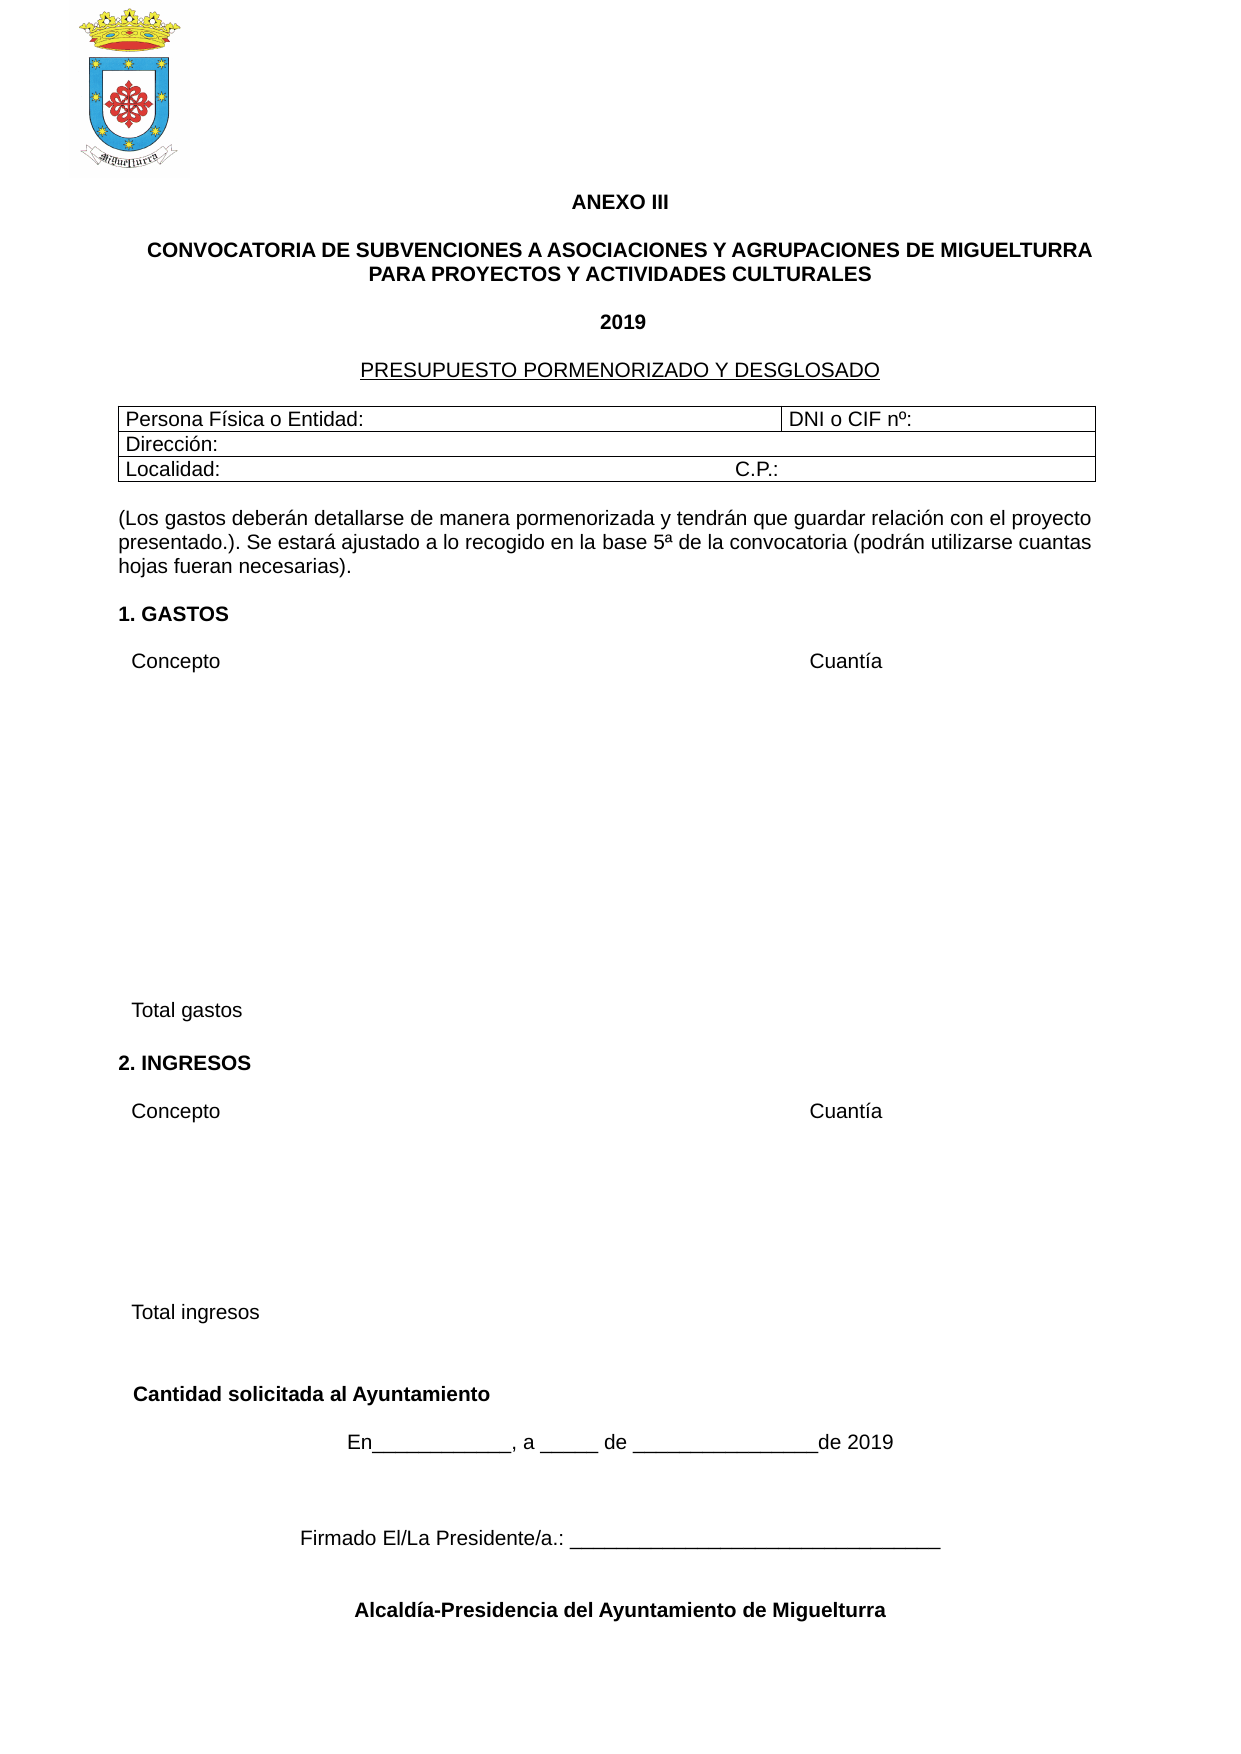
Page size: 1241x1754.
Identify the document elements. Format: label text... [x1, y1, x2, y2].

table_cell [797, 1123, 1120, 1152]
table_cell [119, 821, 797, 850]
table_cell [797, 703, 1120, 732]
table_cell [119, 1123, 797, 1152]
text 1. GASTOS [118, 601, 1122, 625]
picture [68, 0, 191, 178]
table_header Concepto [119, 1075, 797, 1123]
text Alcaldía-Presidencia del Ayuntamiento de Miguelturra [118, 1598, 1122, 1622]
table_cell [797, 821, 1120, 850]
table_cell [119, 850, 797, 880]
table_header DNI o CIF nº: [782, 407, 1095, 431]
table_cell [119, 703, 797, 732]
table_cell [119, 1270, 797, 1300]
table_cell [119, 732, 797, 762]
table_header [797, 1358, 1120, 1406]
table_cell [797, 880, 1120, 909]
text PRESUPUESTO PORMENORIZADO Y DESGLOSADO [118, 358, 1122, 382]
text En____________, a _____ de ________________de 2019 [118, 1430, 1122, 1454]
table_cell [797, 1241, 1120, 1270]
table_cell [119, 939, 797, 968]
table_cell [797, 998, 1120, 1027]
table_cell [119, 762, 797, 791]
table_cell [797, 791, 1120, 821]
text ANEXO III [118, 190, 1122, 214]
table_cell [119, 791, 797, 821]
table_cell Total gastos [119, 998, 797, 1027]
text 2019 [118, 310, 1122, 334]
table_header Cantidad solicitada al Ayuntamiento [120, 1358, 797, 1406]
table_cell [797, 762, 1120, 791]
table_cell [797, 1211, 1120, 1241]
table_cell [797, 909, 1120, 939]
table_cell [797, 673, 1120, 703]
table_cell [119, 673, 797, 703]
table_cell [797, 1182, 1120, 1211]
table_cell [797, 939, 1120, 968]
table_header Concepto [119, 625, 797, 673]
table_cell [119, 1153, 797, 1182]
table_cell [119, 909, 797, 939]
text Firmado El/La Presidente/a.: ________________________________ [118, 1526, 1122, 1550]
table_cell [797, 732, 1120, 762]
table_cell [119, 968, 797, 998]
text (Los gastos deberán detallarse de manera pormenorizada y tendrán que guardar relación con el proyecto presentado.). Se estará ajustado a lo recogido en la base 5ª de la convocatoria (podrán utilizarse cuantas hojas fueran necesarias). [118, 506, 1122, 577]
table_header Persona Física o Entidad: [119, 407, 781, 431]
table_cell [797, 850, 1120, 880]
table_cell Total ingresos [119, 1300, 797, 1329]
table_cell [797, 968, 1120, 998]
text CONVOCATORIA DE SUBVENCIONES A ASOCIACIONES Y AGRUPACIONES DE MIGUELTURRA PARA PROYECTOS Y ACTIVIDADES CULTURALES [118, 238, 1122, 286]
table_cell [797, 1153, 1120, 1182]
table_cell [119, 1182, 797, 1211]
table_cell [119, 1211, 797, 1241]
text 2. INGRESOS [118, 1051, 1122, 1075]
table_header Cuantía [797, 1075, 1120, 1123]
table_cell Dirección: [119, 432, 1095, 456]
table_cell [119, 1241, 797, 1270]
table_cell [797, 1300, 1120, 1329]
table_cell Localidad: C.P.: [119, 457, 1095, 481]
table_cell [797, 1270, 1120, 1300]
table_header Cuantía [797, 625, 1120, 673]
table_cell [119, 880, 797, 909]
